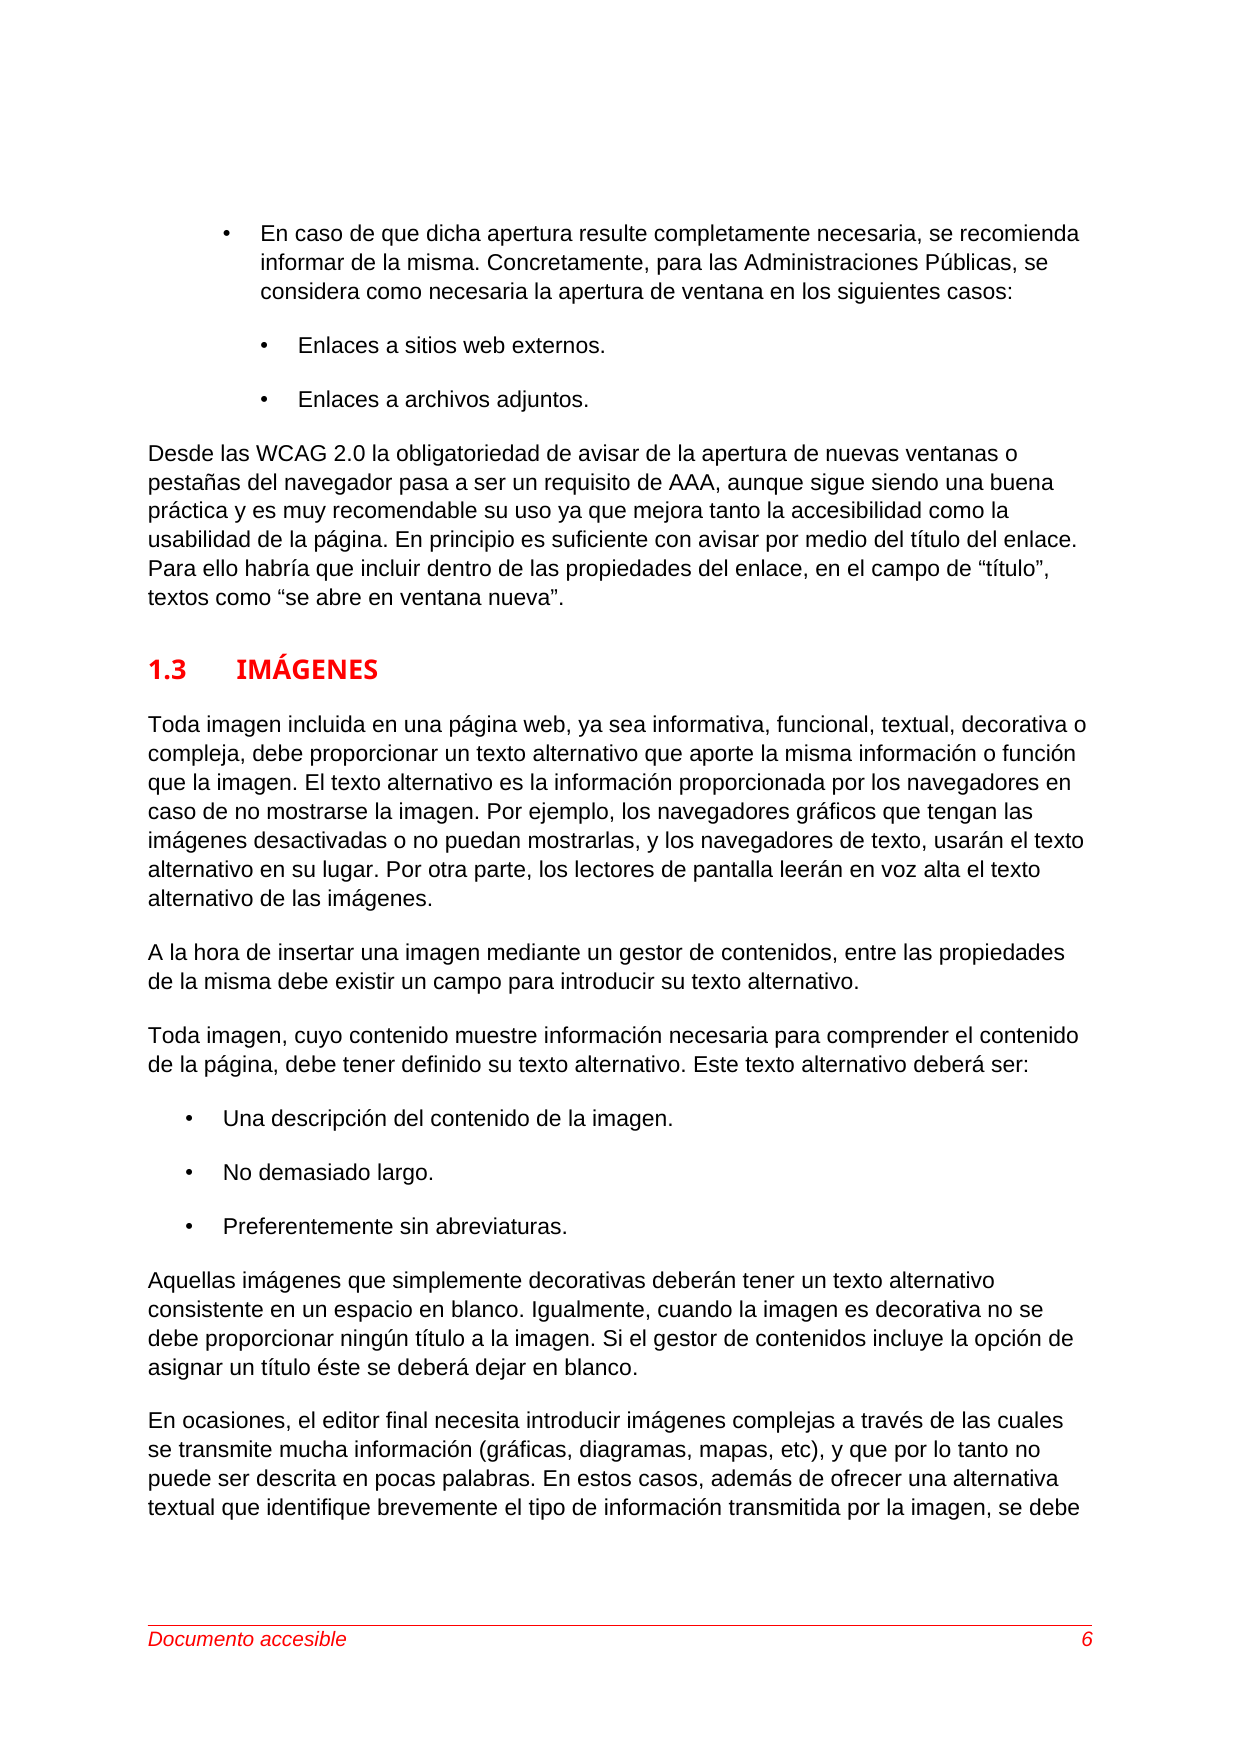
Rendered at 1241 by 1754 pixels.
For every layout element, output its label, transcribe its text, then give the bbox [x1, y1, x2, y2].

list En caso de que dicha apertura resulte completamente necesaria, se recomienda informar de la misma. Concretamente, para las Administraciones Públicas, se considera como necesaria la apertura de ventana en los siguientes casos: [223, 220, 1092, 304]
list Una descripción del contenido de la imagen. [185, 1105, 1092, 1131]
list Preferentemente sin abreviaturas. [185, 1213, 1092, 1239]
list Enlaces a sitios web externos. [260, 332, 1092, 358]
text En ocasiones, el editor final necesita introducir imágenes complejas a través de las cuales se transmite mucha información (gráficas, diagramas, mapas, etc), y que por lo tanto no puede ser descrita en pocas palabras. En estos casos, además de ofrecer una alternativa textual que identifique brevemente el tipo de información transmitida por la imagen, se debe [148, 1407, 1092, 1521]
subtitle Imágenes [148, 651, 1092, 688]
text Toda imagen incluida en una página web, ya sea informativa, funcional, textual, decorativa o compleja, debe proporcionar un texto alternativo que aporte la misma información o función que la imagen. El texto alternativo es la información proporcionada por los navegadores en caso de no mostrarse la imagen. Por ejemplo, los navegadores gráficos que tengan las imágenes desactivadas o no puedan mostrarlas, y los navegadores de texto, usarán el texto alternativo en su lugar. Por otra parte, los lectores de pantalla leerán en voz alta el texto alternativo de las imágenes. [148, 711, 1092, 911]
list Enlaces a archivos adjuntos. [260, 386, 1092, 412]
list No demasiado largo. [185, 1159, 1092, 1185]
text A la hora de insertar una imagen mediante un gestor de contenidos, entre las propiedades de la misma debe existir un campo para introducir su texto alternativo. [148, 939, 1092, 994]
text Aquellas imágenes que simplemente decorativas deberán tener un texto alternativo consistente en un espacio en blanco. Igualmente, cuando la imagen es decorativa no se debe proporcionar ningún título a la imagen. Si el gestor de contenidos incluye la opción de asignar un título éste se deberá dejar en blanco. [148, 1267, 1092, 1380]
text Toda imagen, cuyo contenido muestre información necesaria para comprender el contenido de la página, debe tener definido su texto alternativo. Este texto alternativo deberá ser: [148, 1022, 1092, 1077]
text Desde las WCAG 2.0 la obligatoriedad de avisar de la apertura de nuevas ventanas o pestañas del navegador pasa a ser un requisito de AAA, aunque sigue siendo una buena práctica y es muy recomendable su uso ya que mejora tanto la accesibilidad como la usabilidad de la página. En principio es suficiente con avisar por medio del título del enlace. Para ello habría que incluir dentro de las propiedades del enlace, en el campo de “título”, textos como “se abre en ventana nueva”. [148, 439, 1092, 611]
